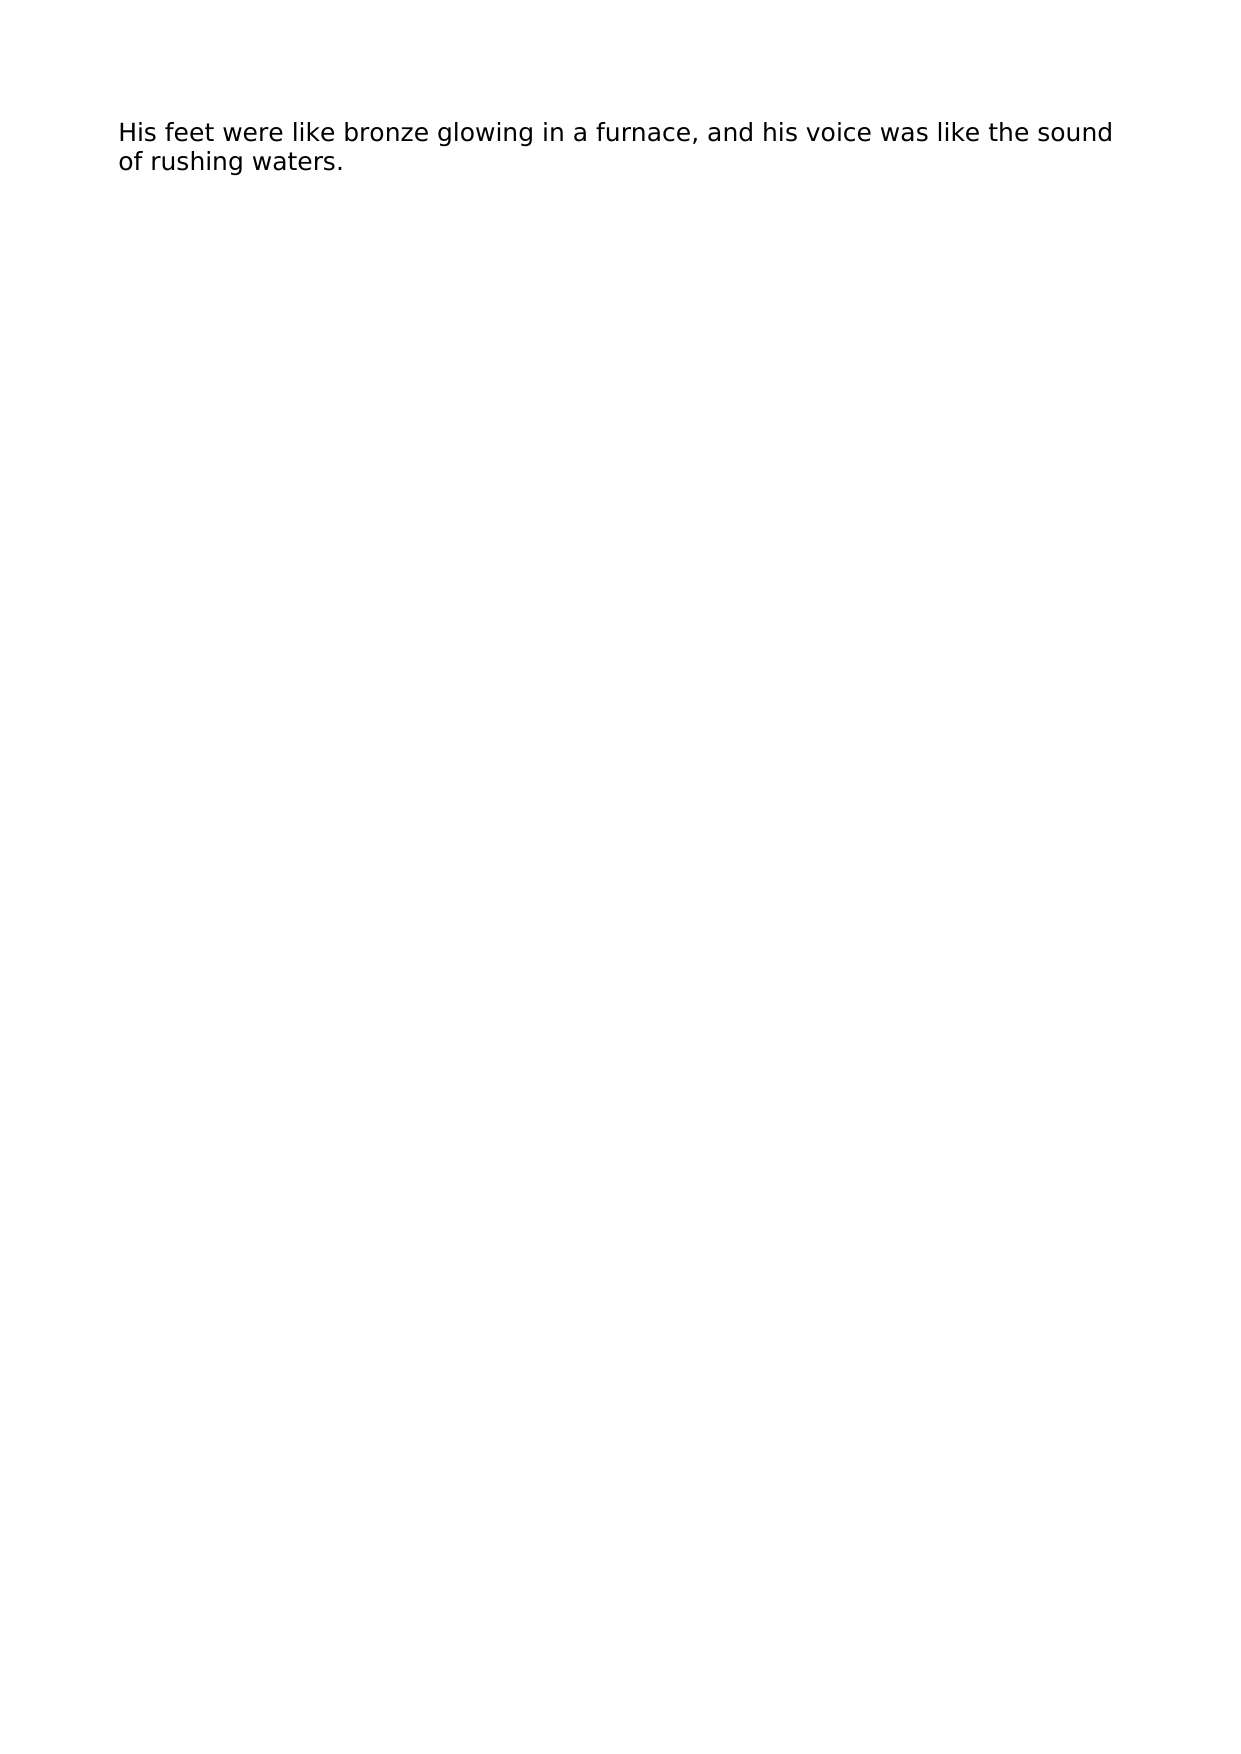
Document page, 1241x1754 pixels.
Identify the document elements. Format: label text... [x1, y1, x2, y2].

text His feet were like bronze glowing in a furnace, and his voice was like the sound of rushing waters. [118, 118, 1122, 176]
